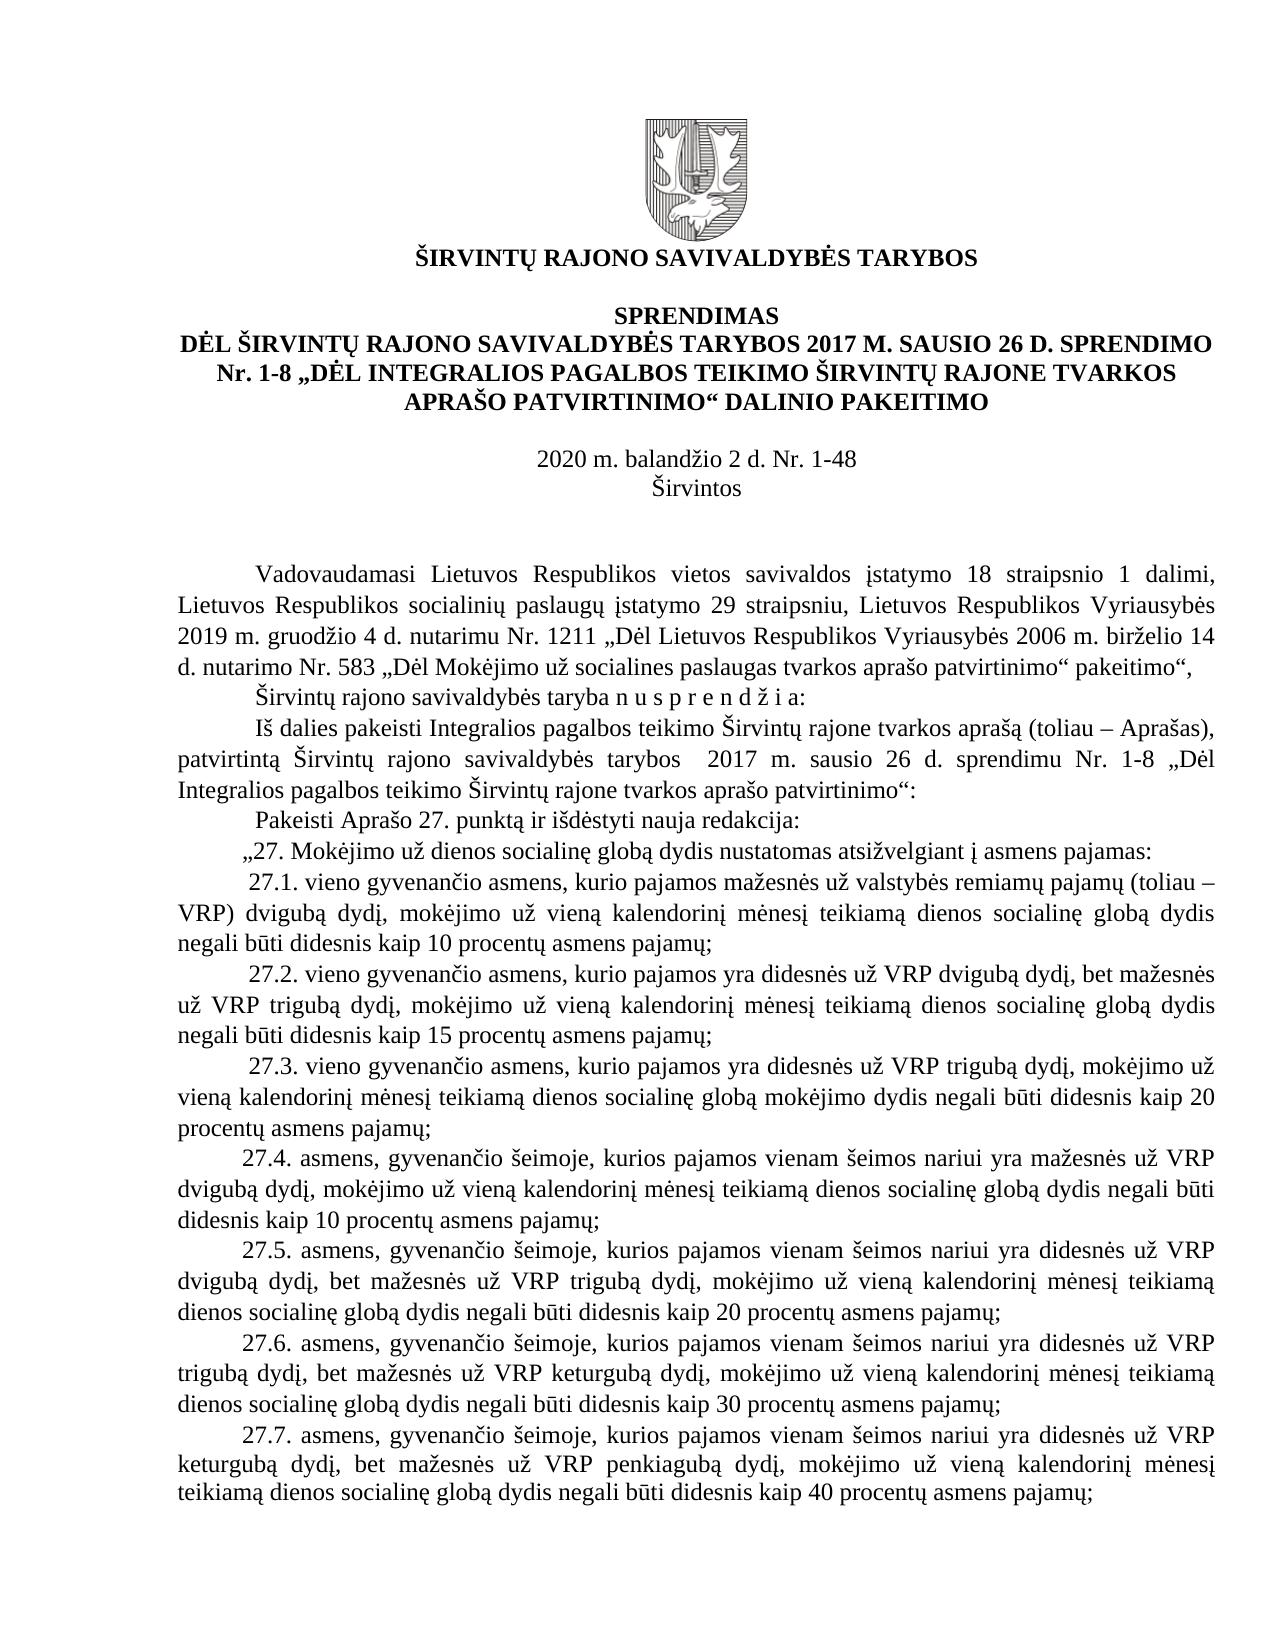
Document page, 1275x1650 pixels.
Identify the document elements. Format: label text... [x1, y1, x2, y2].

text DĖL ŠIRVINTŲ RAJONO SAVIVALDYBĖS TARYBOS 2017 M. SAUSIO 26 D. SPRENDIMO Nr. 1-8 „DĖL INTEGRALIOS PAGALBOS TEIKIMO ŠIRVINTŲ RAJONE TVARKOS APRAŠO PATVIRTINIMO“ DALINIO PAKEITIMO [177, 329, 1216, 416]
text Pakeisti Aprašo 27. punktą ir išdėstyti nauja redakcija: [177, 805, 1216, 834]
text ŠIRVINTŲ RAJONO SAVIVALDYBĖS TARYBOS [177, 243, 1216, 272]
text Iš dalies pakeisti Integralios pagalbos teikimo Širvintų rajone tvarkos aprašą (toliau – Aprašas), patvirtintą Širvintų rajono savivaldybės tarybos 2017 m. sausio 26 d. sprendimu Nr. 1-8 „Dėl Integralios pagalbos teikimo Širvintų rajone tvarkos aprašo patvirtinimo“: [177, 713, 1216, 803]
text Vadovaudamasi Lietuvos Respublikos vietos savivaldos įstatymo 18 straipsnio 1 dalimi, Lietuvos Respublikos socialinių paslaugų įstatymo 29 straipsniu, Lietuvos Respublikos Vyriausybės 2019 m. gruodžio 4 d. nutarimu Nr. 1211 „Dėl Lietuvos Respublikos Vyriausybės 2006 m. birželio 14 d. nutarimo Nr. 583 „Dėl Mokėjimo už socialines paslaugas tvarkos aprašo patvirtinimo“ pakeitimo“, [177, 559, 1216, 681]
text 27.3. vieno gyvenančio asmens, kurio pajamos yra didesnės už VRP trigubą dydį, mokėjimo už vieną kalendorinį mėnesį teikiamą dienos socialinę globą mokėjimo dydis negali būti didesnis kaip 20 procentų asmens pajamų; [177, 1051, 1216, 1141]
text Širvintos [177, 473, 1216, 502]
text 27.5. asmens, gyvenančio šeimoje, kurios pajamos vienam šeimos nariui yra didesnės už VRP dvigubą dydį, bet mažesnės už VRP trigubą dydį, mokėjimo už vieną kalendorinį mėnesį teikiamą dienos socialinę globą dydis negali būti didesnis kaip 20 procentų asmens pajamų; [177, 1236, 1216, 1326]
text 27.4. asmens, gyvenančio šeimoje, kurios pajamos vienam šeimos nariui yra mažesnės už VRP dvigubą dydį, mokėjimo už vieną kalendorinį mėnesį teikiamą dienos socialinę globą dydis negali būti didesnis kaip 10 procentų asmens pajamų; [177, 1143, 1216, 1234]
text 27.6. asmens, gyvenančio šeimoje, kurios pajamos vienam šeimos nariui yra didesnės už VRP trigubą dydį, bet mažesnės už VRP keturgubą dydį, mokėjimo už vieną kalendorinį mėnesį teikiamą dienos socialinę globą dydis negali būti didesnis kaip 30 procentų asmens pajamų; [177, 1328, 1216, 1418]
text „27. Mokėjimo už dienos socialinę globą dydis nustatomas atsižvelgiant į asmens pajamas: [177, 836, 1216, 865]
text 27.7. asmens, gyvenančio šeimoje, kurios pajamos vienam šeimos nariui yra didesnės už VRP keturgubą dydį, bet mažesnės už VRP penkiagubą dydį, mokėjimo už vieną kalendorinį mėnesį teikiamą dienos socialinę globą dydis negali būti didesnis kaip 40 procentų asmens pajamų; [177, 1420, 1216, 1506]
text 27.2. vieno gyvenančio asmens, kurio pajamos yra didesnės už VRP dvigubą dydį, bet mažesnės už VRP trigubą dydį, mokėjimo už vieną kalendorinį mėnesį teikiamą dienos socialinę globą dydis negali būti didesnis kaip 15 procentų asmens pajamų; [177, 959, 1216, 1049]
text 27.1. vieno gyvenančio asmens, kurio pajamos mažesnės už valstybės remiamų pajamų (toliau – VRP) dvigubą dydį, mokėjimo už vieną kalendorinį mėnesį teikiamą dienos socialinę globą dydis negali būti didesnis kaip 10 procentų asmens pajamų; [177, 867, 1216, 957]
text 2020 m. balandžio 2 d. Nr. 1-48 [177, 444, 1216, 473]
text Širvintų rajono savivaldybės taryba n u s p r e n d ž i a: [177, 682, 1216, 711]
text SPRENDIMAS [177, 301, 1216, 329]
